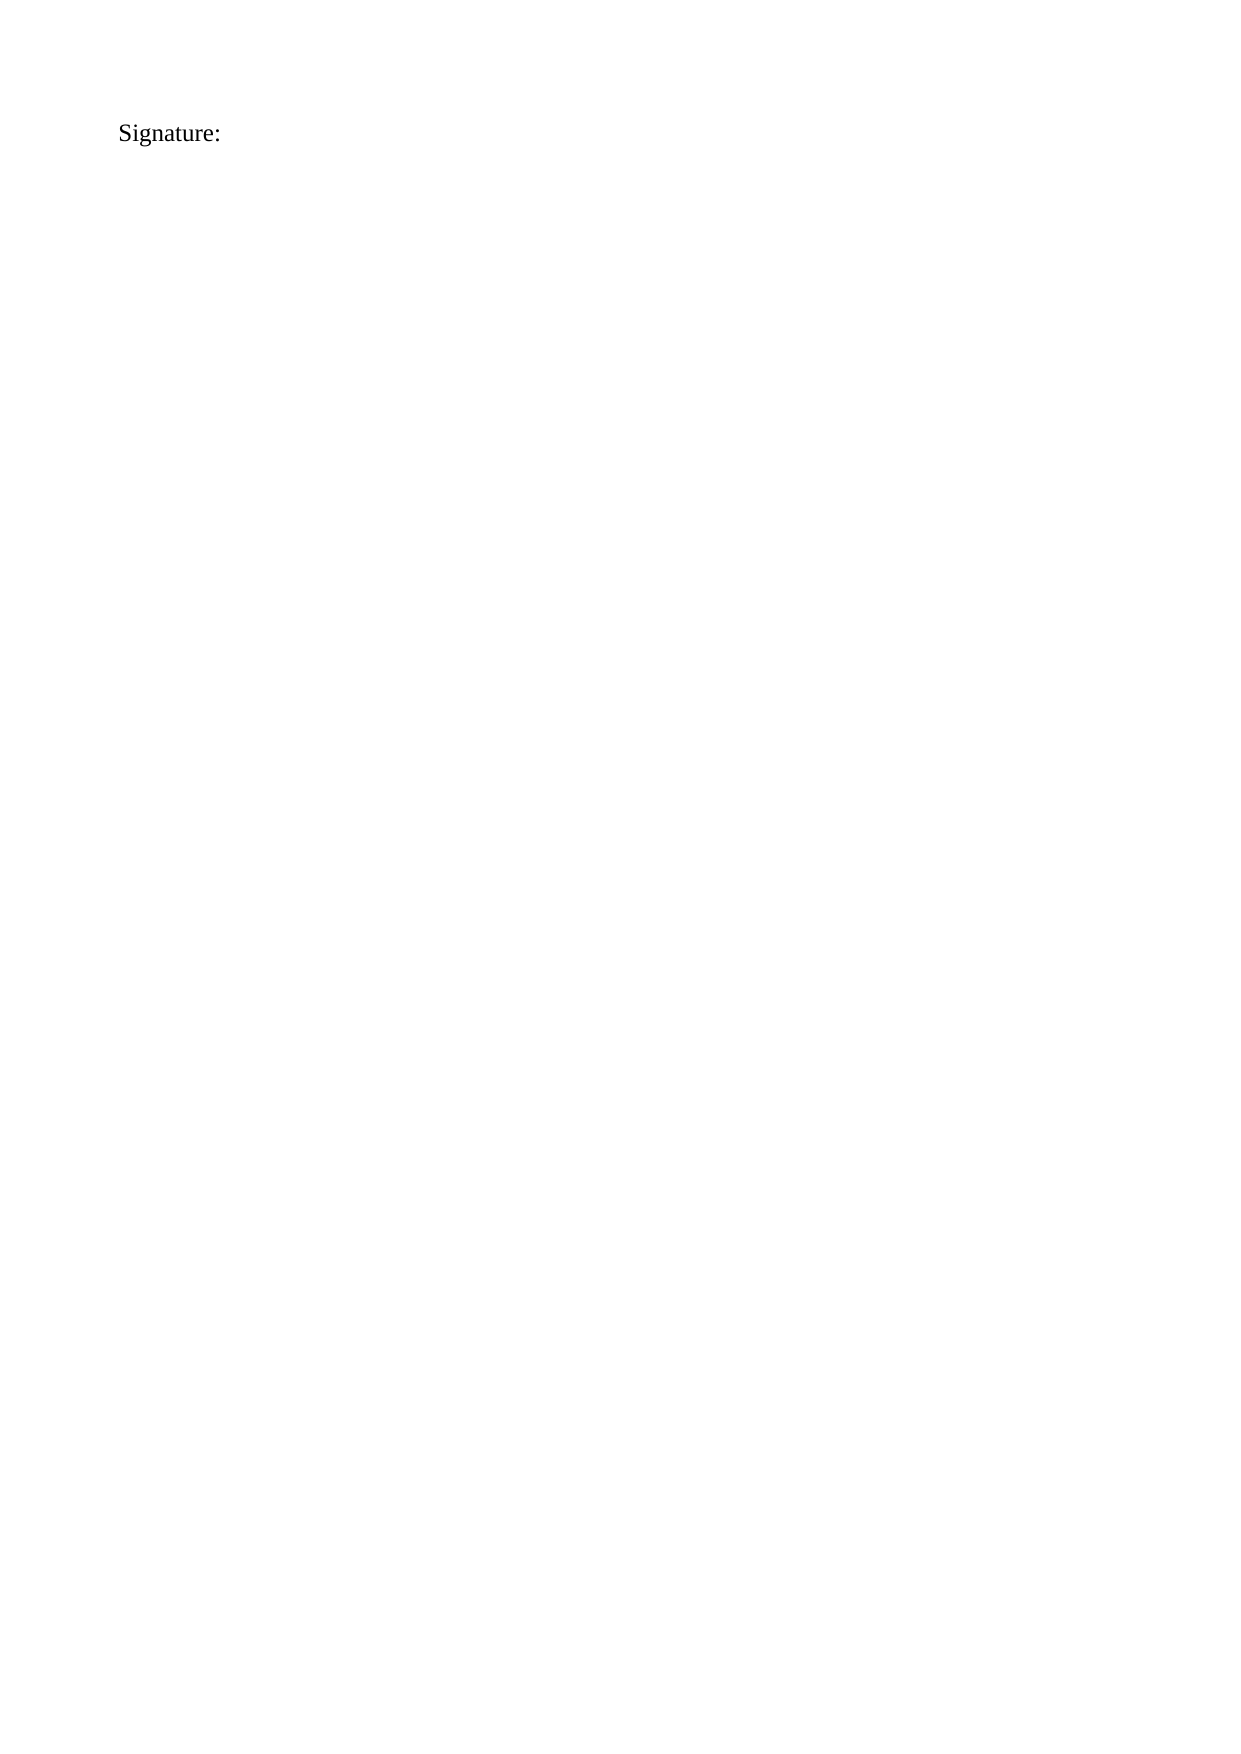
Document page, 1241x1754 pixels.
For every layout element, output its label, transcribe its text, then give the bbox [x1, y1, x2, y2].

text Signature: [118, 118, 1122, 147]
